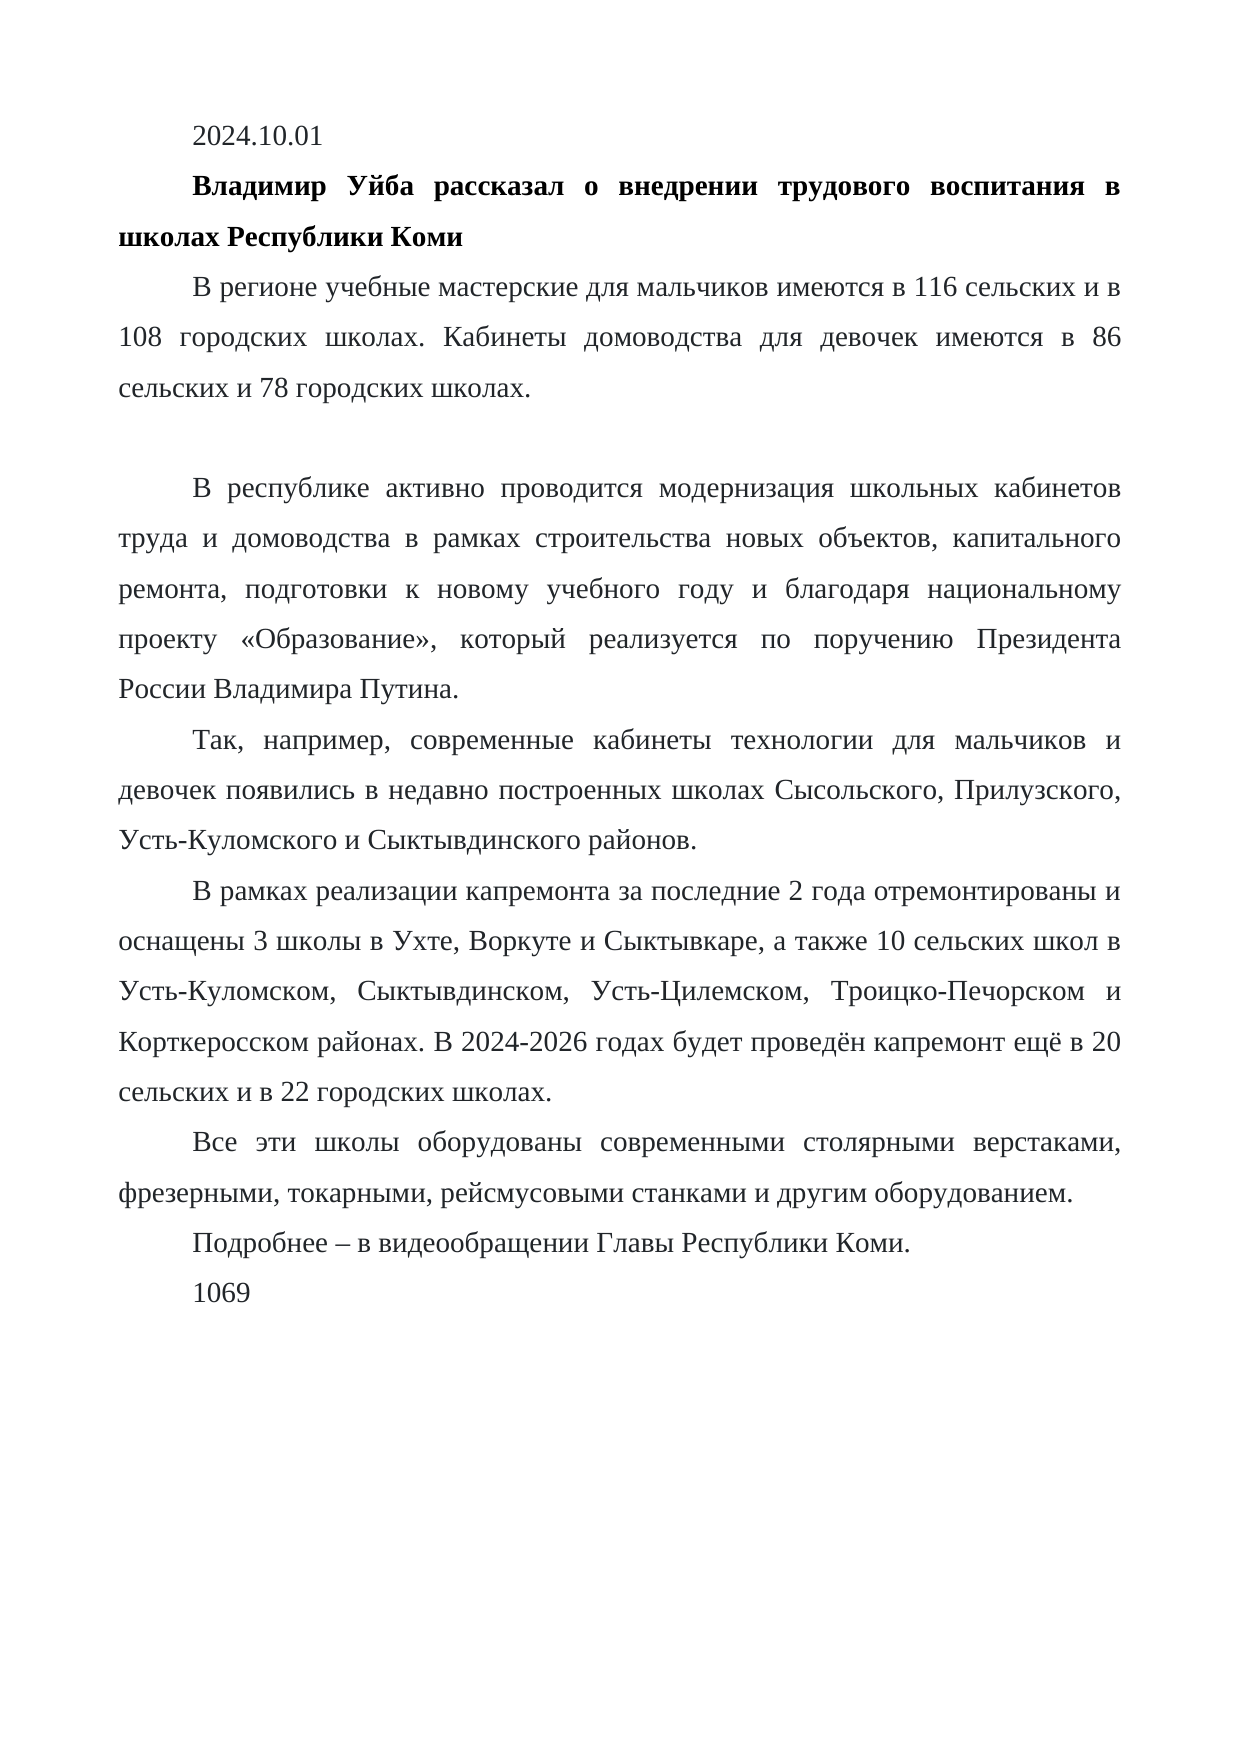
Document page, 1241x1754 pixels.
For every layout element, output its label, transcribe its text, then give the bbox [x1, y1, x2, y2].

text Так, например, современные кабинеты технологии для мальчиков и девочек появились в недавно построенных школах Сысольского, Прилузского, Усть-Куломского и Сыктывдинского районов. [118, 722, 1122, 856]
text В регионе учебные мастерские для мальчиков имеются в 116 сельских и в 108 городских школах. Кабинеты домоводства для девочек имеются в 86 сельских и 78 городских школах. [118, 269, 1122, 403]
text 1069 [118, 1275, 1122, 1309]
text В рамках реализации капремонта за последние 2 года отремонтированы и оснащены 3 школы в Ухте, Воркуте и Сыктывкаре, а также 10 сельских школ в Усть-Куломском, Сыктывдинском, Усть-Цилемском, Троицко-Печорском и Корткеросском районах. В 2024-2026 годах будет проведён капремонт ещё в 20 сельских и в 22 городских школах. [118, 873, 1122, 1108]
subtitle Владимир Уйба рассказал о внедрении трудового воспитания в школах Республики Коми [118, 168, 1122, 252]
text В республике активно проводится модернизация школьных кабинетов труда и домоводства в рамках строительства новых объектов, капитального ремонта, подготовки к новому учебного году и благодаря национальному проекту «Образование», который реализуется по поручению Президента России Владимира Путина. [118, 470, 1122, 705]
text Подробнее – в видеообращении Главы Республики Коми. [118, 1225, 1122, 1258]
subtitle 2024.10.01 [118, 118, 1122, 152]
text Все эти школы оборудованы современными столярными верстаками, фрезерными, токарными, рейсмусовыми станками и другим оборудованием. [118, 1124, 1122, 1208]
